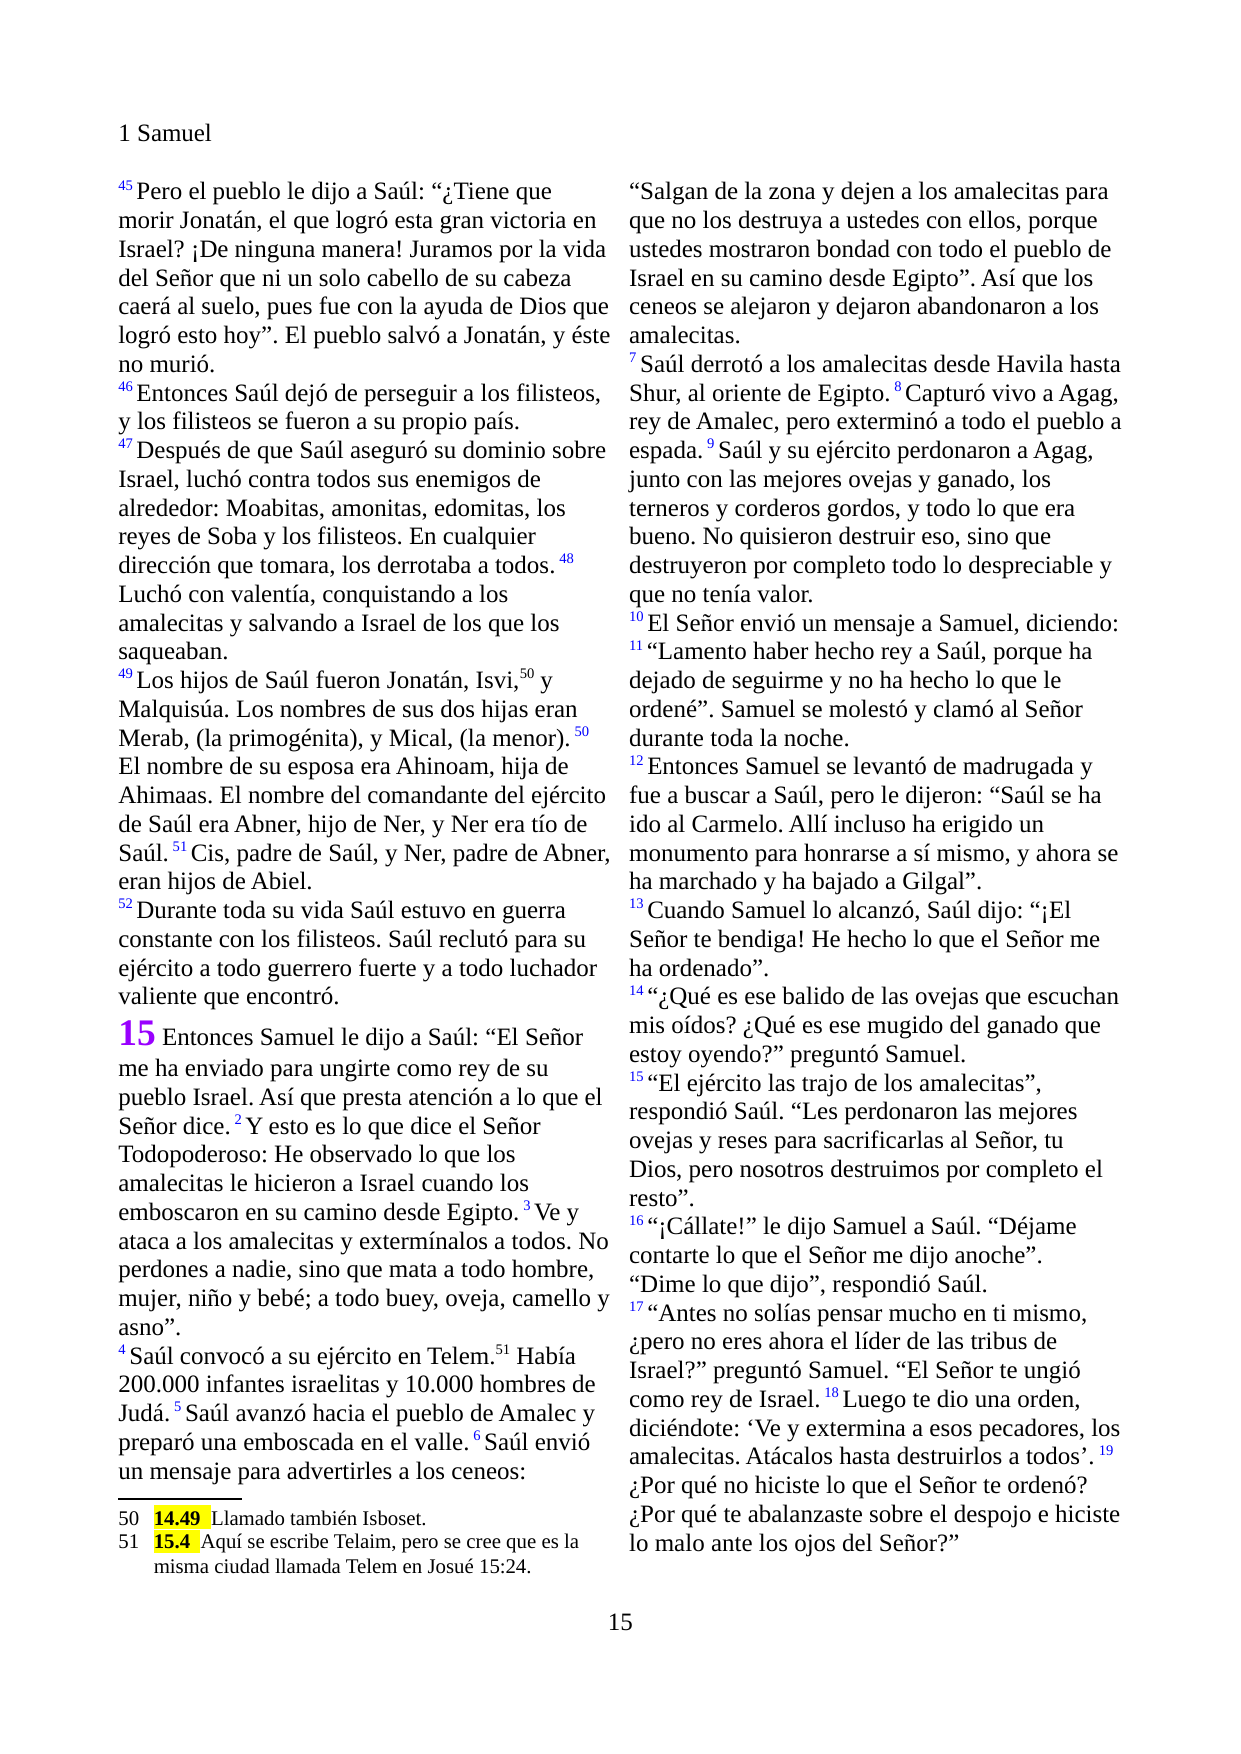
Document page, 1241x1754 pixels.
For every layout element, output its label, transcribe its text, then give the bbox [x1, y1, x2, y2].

text 46 Entonces Saúl dejó de perseguir a los filisteos, y los filisteos se fueron a su propio país. [118, 378, 611, 435]
text 15 Entonces Samuel le dijo a Saúl: “El Señor me ha enviado para ungirte como rey de su pueblo Israel. Así que presta atención a lo que el Señor dice. 2 Y esto es lo que dice el Señor Todopoderoso: He observado lo que los amalecitas le hicieron a Israel cuando los emboscaron en su camino desde Egipto. 3 Ve y ataca a los amalecitas y extermínalos a todos. No perdones a nadie, sino que mata a todo hombre, mujer, niño y bebé; a todo buey, oveja, camello y asno”. [118, 1010, 611, 1341]
text 45 Pero el pueblo le dijo a Saúl: “¿Tiene que morir Jonatán, el que logró esta gran victoria en Israel? ¡De ninguna manera! Juramos por la vida del Señor que ni un solo cabello de su cabeza caerá al suelo, pues fue con la ayuda de Dios que logró esto hoy”. El pueblo salvó a Jonatán, y éste no murió. [118, 176, 611, 378]
text “Dime lo que dijo”, respondió Saúl. [629, 1269, 1122, 1298]
text 14 “¿Qué es ese balido de las ovejas que escuchan mis oídos? ¿Qué es ese mugido del ganado que estoy oyendo?” preguntó Samuel. [629, 981, 1122, 1068]
text “Salgan de la zona y dejen a los amalecitas para que no los destruya a ustedes con ellos, porque ustedes mostraron bondad con todo el pueblo de Israel en su camino desde Egipto”. Así que los ceneos se alejaron y dejaron abandonaron a los amalecitas. [629, 176, 1122, 349]
text 4 Saúl convocó a su ejército en Telem. Había 200.000 infantes israelitas y 10.000 hombres de Judá. 5 Saúl avanzó hacia el pueblo de Amalec y preparó una emboscada en el valle. 6 Saúl envió un mensaje para advertirles a los ceneos: [118, 1341, 611, 1484]
text 15 “El ejército las trajo de los amalecitas”, respondió Saúl. “Les perdonaron las mejores ovejas y reses para sacrificarlas al Señor, tu Dios, pero nosotros destruimos por completo el resto”. [629, 1068, 1122, 1211]
text 7 Saúl derrotó a los amalecitas desde Havila hasta Shur, al oriente de Egipto. 8 Capturó vivo a Agag, rey de Amalec, pero exterminó a todo el pueblo a espada. 9 Saúl y su ejército perdonaron a Agag, junto con las mejores ovejas y ganado, los terneros y corderos gordos, y todo lo que era bueno. No quisieron destruir eso, sino que destruyeron por completo todo lo despreciable y que no tenía valor. [629, 349, 1122, 608]
text 13 Cuando Samuel lo alcanzó, Saúl dijo: “¡El Señor te bendiga! He hecho lo que el Señor me ha ordenado”. [629, 895, 1122, 981]
text 16 “¡Cállate!” le dijo Samuel a Saúl. “Déjame contarte lo que el Señor me dijo anoche”. [629, 1211, 1122, 1269]
text 17 “Antes no solías pensar mucho en ti mismo, ¿pero no eres ahora el líder de las tribus de Israel?” preguntó Samuel. “El Señor te ungió como rey de Israel. 18 Luego te dio una orden, diciéndote: ‘Ve y extermina a esos pecadores, los amalecitas. Atácalos hasta destruirlos a todos’. 19 ¿Por qué no hiciste lo que el Señor te ordenó? ¿Por qué te abalanzaste sobre el despojo e hiciste lo malo ante los ojos del Señor?” [629, 1298, 1122, 1556]
text 52 Durante toda su vida Saúl estuvo en guerra constante con los filisteos. Saúl reclutó para su ejército a todo guerrero fuerte y a todo luchador valiente que encontró. [118, 895, 611, 1010]
text 14.49 Llamado también Isboset. [211, 1505, 611, 1529]
text 15.4 Aquí se escribe Telaim, pero se cree que es la misma ciudad llamada Telem en Josué 15:24. [118, 1529, 611, 1578]
text 12 Entonces Samuel se levantó de madrugada y fue a buscar a Saúl, pero le dijeron: “Saúl se ha ido al Carmelo. Allí incluso ha erigido un monumento para honrarse a sí mismo, y ahora se ha marchado y ha bajado a Gilgal”. [629, 751, 1122, 895]
text 10 El Señor envió un mensaje a Samuel, diciendo: 11 “Lamento haber hecho rey a Saúl, porque ha dejado de seguirme y no ha hecho lo que le ordené”. Samuel se molestó y clamó al Señor durante toda la noche. [629, 608, 1122, 751]
text 49 Los hijos de Saúl fueron Jonatán, Isvi, y Malquisúa. Los nombres de sus dos hijas eran Merab, (la primogénita), y Mical, (la menor). 50 El nombre de su esposa era Ahinoam, hija de Ahimaas. El nombre del comandante del ejército de Saúl era Abner, hijo de Ner, y Ner era tío de Saúl. 51 Cis, padre de Saúl, y Ner, padre de Abner, eran hijos de Abiel. [118, 665, 611, 895]
text 14.49 Llamado también Isboset. [118, 1505, 154, 1529]
text 47 Después de que Saúl aseguró su dominio sobre Israel, luchó contra todos sus enemigos de alrededor: Moabitas, amonitas, edomitas, los reyes de Soba y los filisteos. En cualquier dirección que tomara, los derrotaba a todos. 48 Luchó con valentía, conquistando a los amalecitas y salvando a Israel de los que los saqueaban. [118, 435, 611, 665]
